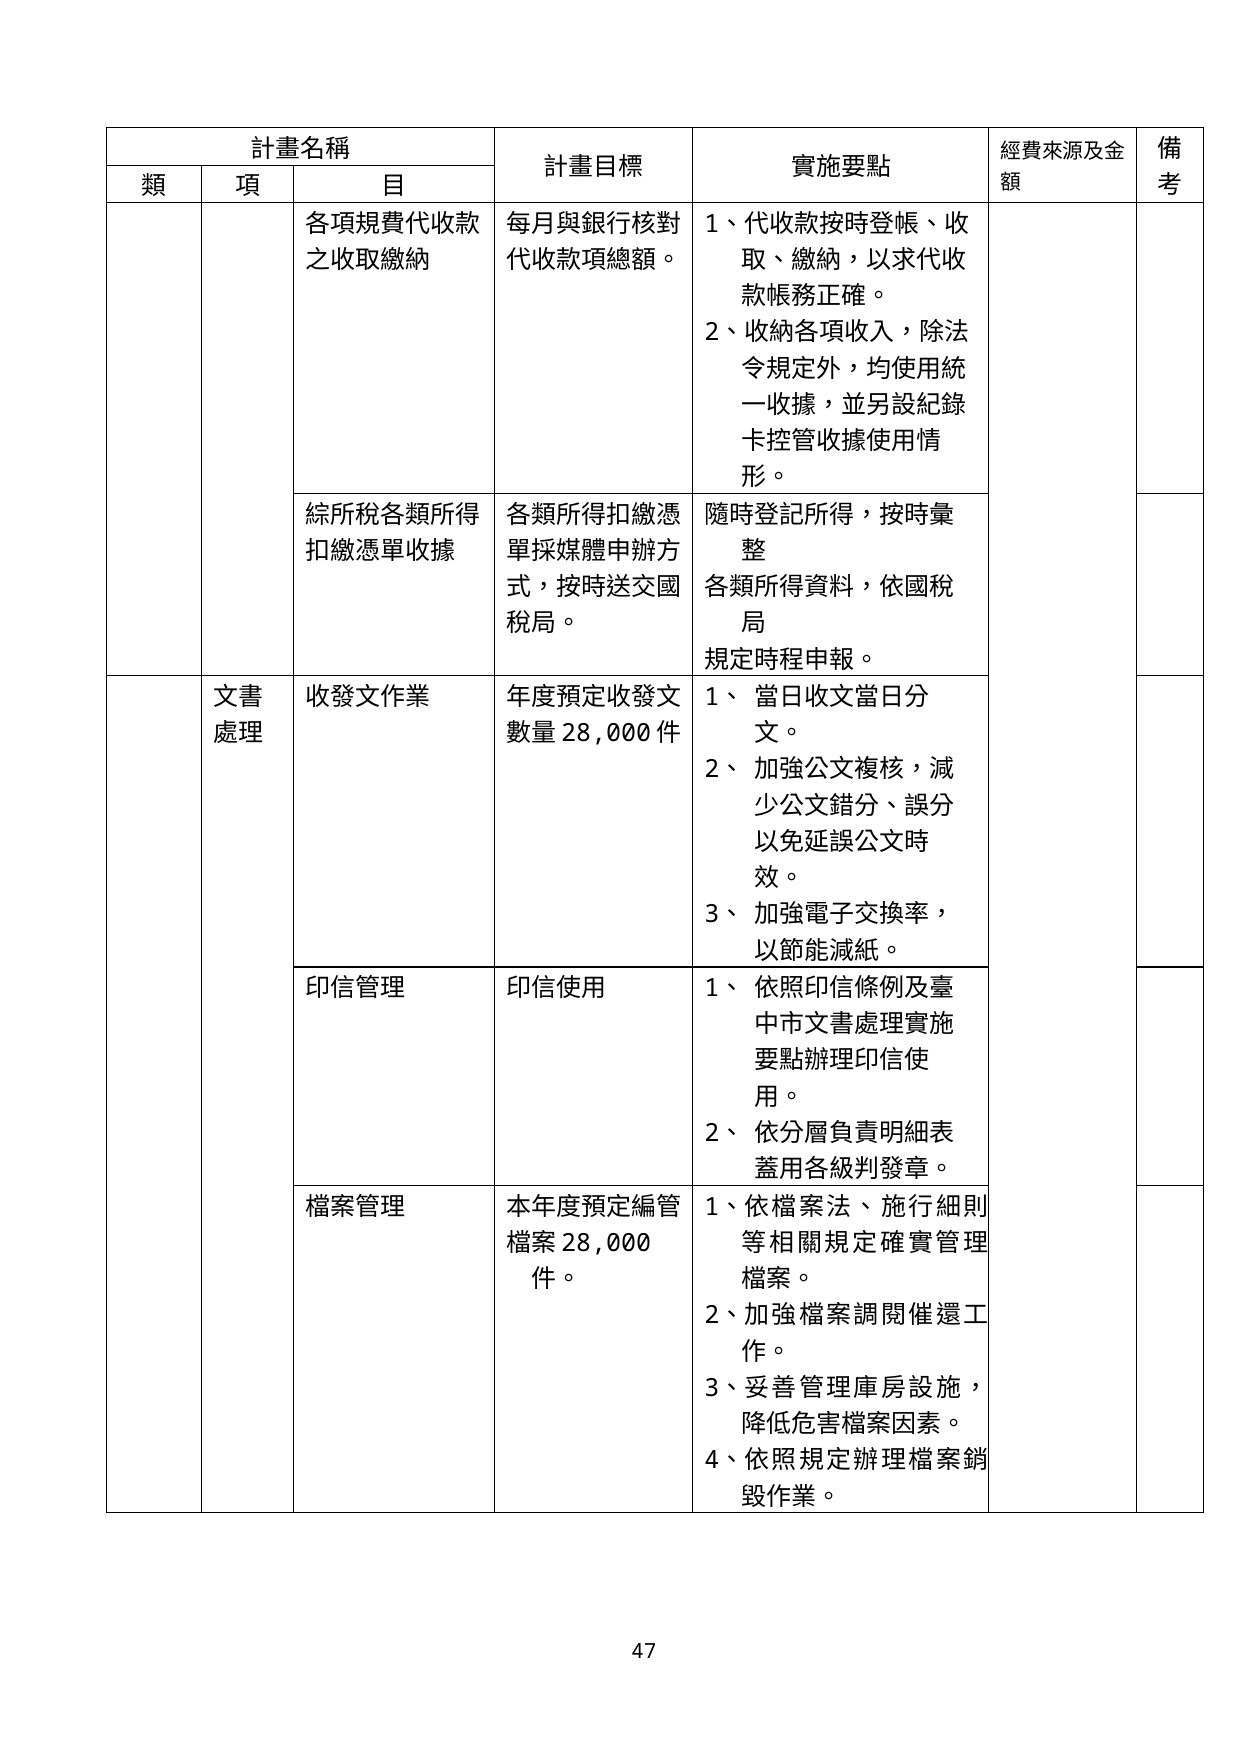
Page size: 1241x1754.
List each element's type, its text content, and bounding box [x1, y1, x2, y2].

table_header 計畫目標 [495, 128, 692, 202]
table_cell 代收款按時登帳、收取、繳納，以求代收款帳務正確。 收納各項收入，除法令規定外，均使用統一收據，並另設紀錄卡控管收據使用情形。 [693, 203, 988, 493]
table_cell 印信管理 [294, 968, 494, 1185]
table_cell 依檔案法、施行細則等相關規定確實管理檔案。 加強檔案調閱催還工作。 妥善管理庫房設施，降低危害檔案因素。 依照規定辦理檔案銷毀作業。 [693, 1186, 988, 1512]
table_cell [1137, 1186, 1203, 1512]
table_cell 印信使用 [495, 968, 692, 1185]
table_cell [107, 676, 201, 1512]
table_cell 綜所稅各類所得 扣繳憑單收據 [294, 494, 494, 675]
table_cell [107, 203, 201, 675]
table_cell 當日收文當日分文。 加強公文複核，減少公文錯分、誤分以免延誤公文時效。 加強電子交換率，以節能減紙。 [693, 676, 988, 966]
table_cell 收發文作業 [294, 676, 494, 966]
table_header 備考 [1137, 128, 1203, 202]
table_cell 各項規費代收款 之收取繳納 [294, 203, 494, 493]
table_header 實施要點 [693, 128, 988, 202]
table_header 經費來源及金額 [989, 128, 1136, 202]
table_cell 各類所得扣繳憑單採媒體申辦方式，按時送交國稅局。 [495, 494, 692, 675]
table_cell 隨時登記所得，按時彙整 各類所得資料，依國稅局 規定時程申報。 [693, 494, 988, 675]
table_cell [1137, 676, 1203, 966]
table_cell 本年度預定編管 檔案28,000件。 [495, 1186, 692, 1512]
table_cell [989, 203, 1136, 1512]
table_cell 每月與銀行核對代收款項總額。 [495, 203, 692, 493]
table_cell [202, 203, 293, 675]
table_cell 項 [202, 166, 293, 202]
table_cell [1137, 968, 1203, 1185]
table_cell 年度預定收發文 數量28,000件 [495, 676, 692, 966]
table_header 計畫名稱 [107, 128, 494, 164]
table_cell [1137, 203, 1203, 493]
table_cell 目 [294, 166, 494, 202]
table_cell 檔案管理 [294, 1186, 494, 1512]
table_cell 依照印信條例及臺中市文書處理實施要點辦理印信使用。 依分層負責明細表蓋用各級判發章。 [693, 968, 988, 1185]
table_cell [1137, 494, 1203, 675]
table_cell 類 [107, 166, 201, 202]
table_cell 文書處理 [202, 676, 293, 1512]
